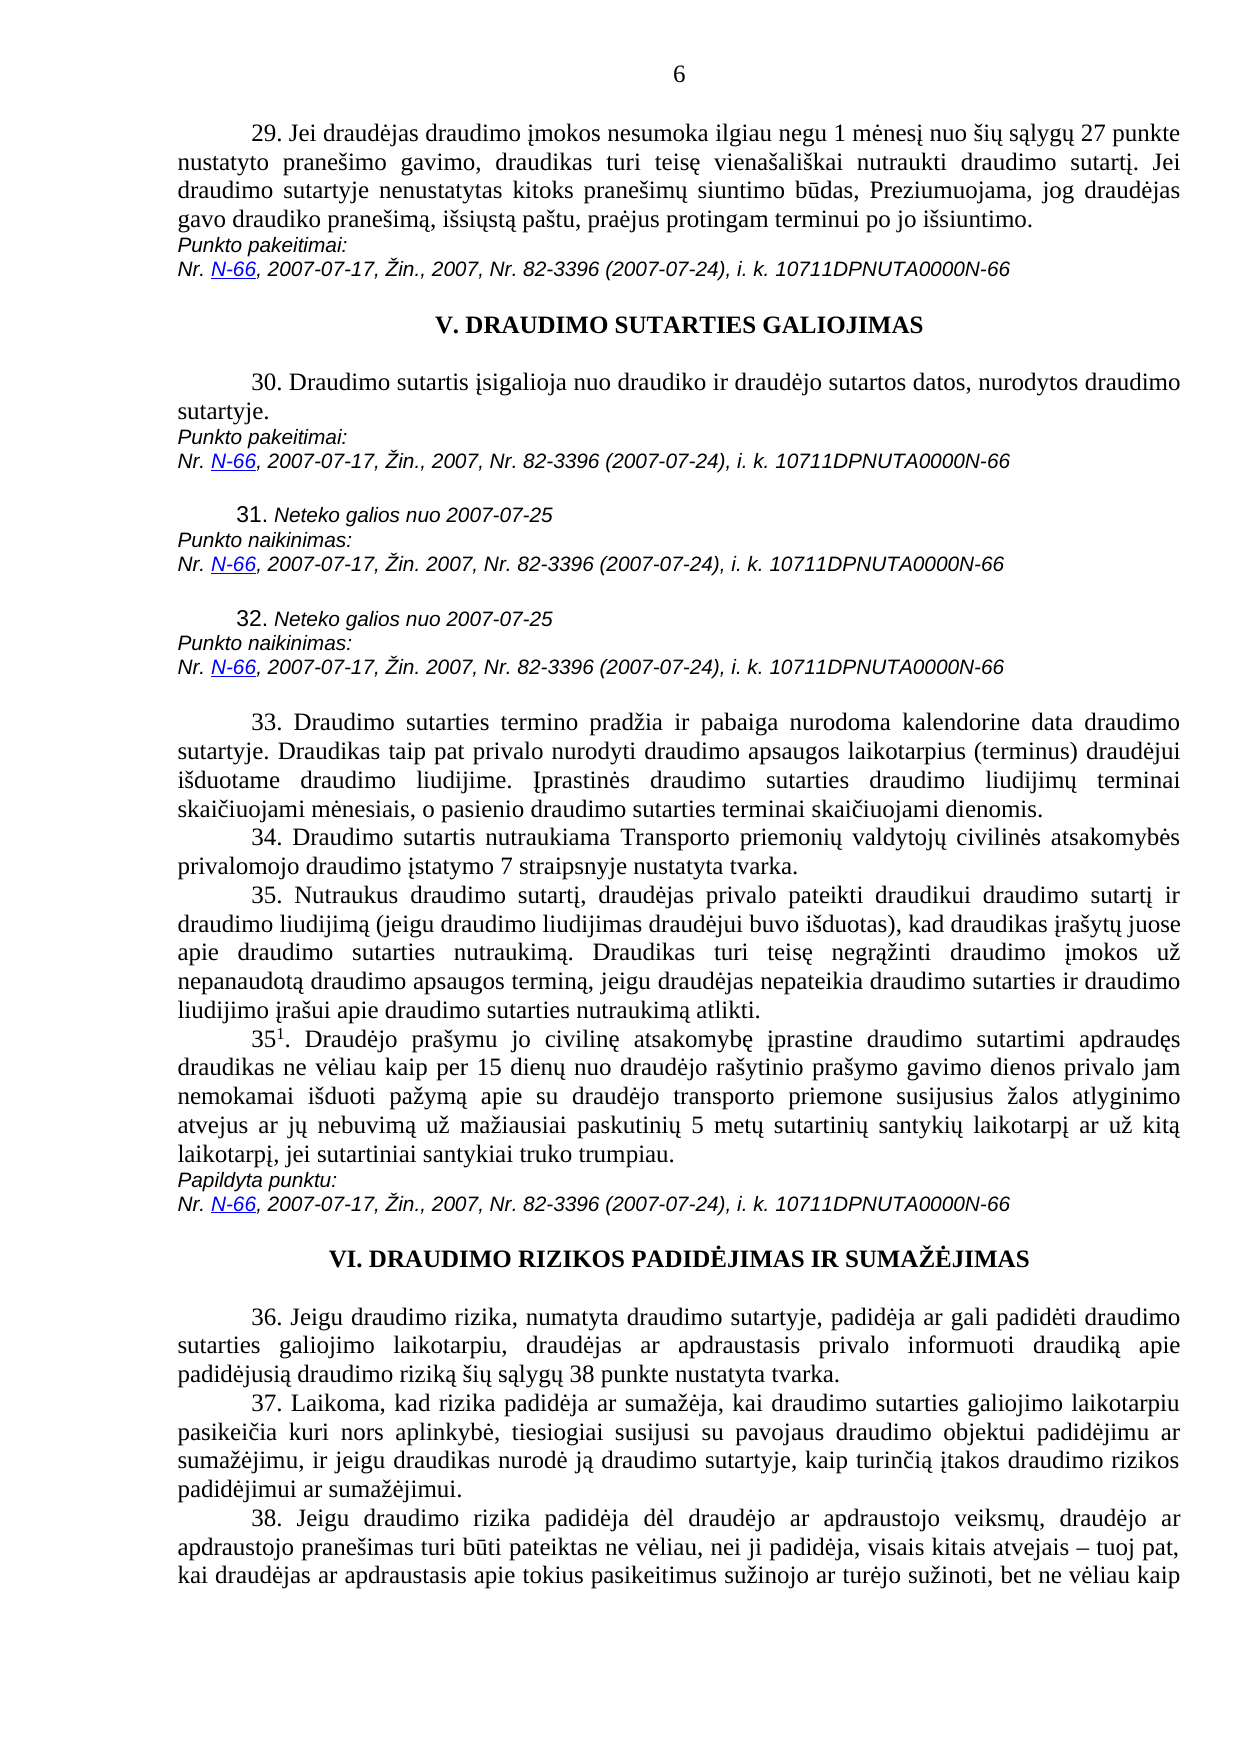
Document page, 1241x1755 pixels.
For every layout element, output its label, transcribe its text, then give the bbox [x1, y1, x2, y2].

text 32. Neteko galios nuo 2007-07-25 [177, 604, 1181, 631]
text 33. Draudimo sutarties termino pradžia ir pabaiga nurodoma kalendorine data draudimo sutartyje. Draudikas taip pat privalo nurodyti draudimo apsaugos laikotarpius (terminus) draudėjui išduotame draudimo liudijime. Įprastinės draudimo sutarties draudimo liudijimų terminai skaičiuojami mėnesiais, o pasienio draudimo sutarties terminai skaičiuojami dienomis. [177, 707, 1181, 822]
text 35. Nutraukus draudimo sutartį, draudėjas privalo pateikti draudikui draudimo sutartį ir draudimo liudijimą (jeigu draudimo liudijimas draudėjui buvo išduotas), kad draudikas įrašytų juose apie draudimo sutarties nutraukimą. Draudikas turi teisę negrąžinti draudimo įmokos už nepanaudotą draudimo apsaugos terminą, jeigu draudėjas nepateikia draudimo sutarties ir draudimo liudijimo įrašui apie draudimo sutarties nutraukimą atlikti. [177, 880, 1181, 1024]
text Punkto pakeitimai: [177, 425, 1181, 449]
text 29. Jei draudėjas draudimo įmokos nesumoka ilgiau negu 1 mėnesį nuo šių sąlygų 27 punkte nustatyto pranešimo gavimo, draudikas turi teisę vienašališkai nutraukti draudimo sutartį. Jei draudimo sutartyje nenustatytas kitoks pranešimų siuntimo būdas, Preziumuojama, jog draudėjas gavo draudiko pranešimą, išsiųstą paštu, praėjus protingam terminui po jo išsiuntimo. [177, 118, 1181, 233]
text Nr. N-66, 2007-07-17, Žin., 2007, Nr. 82-3396 (2007-07-24), i. k. 10711DPNUTA0000N-66 [177, 449, 1181, 473]
text 30. Draudimo sutartis įsigalioja nuo draudiko ir draudėjo sutartos datos, nurodytos draudimo sutartyje. [177, 367, 1181, 425]
text Nr. N-66, 2007-07-17, Žin., 2007, Nr. 82-3396 (2007-07-24), i. k. 10711DPNUTA0000N-66 [177, 257, 1181, 281]
text Punkto naikinimas: [177, 528, 1181, 552]
text 38. Jeigu draudimo rizika padidėja dėl draudėjo ar apdraustojo veiksmų, draudėjo ar apdraustojo pranešimas turi būti pateiktas ne vėliau, nei ji padidėja, visais kitais atvejais – tuoj pat, kai draudėjas ar apdraustasis apie tokius pasikeitimus sužinojo ar turėjo sužinoti, bet ne vėliau kaip [177, 1503, 1181, 1589]
text Punkto pakeitimai: [177, 233, 1181, 257]
text VI. Draudimo rizikos padidėjimas ir sumažėjimas [177, 1244, 1181, 1273]
text Nr. N-66, 2007-07-17, Žin. 2007, Nr. 82-3396 (2007-07-24), i. k. 10711DPNUTA0000N-66 [177, 552, 1181, 576]
text 36. Jeigu draudimo rizika, numatyta draudimo sutartyje, padidėja ar gali padidėti draudimo sutarties galiojimo laikotarpiu, draudėjas ar apdraustasis privalo informuoti draudiką apie padidėjusią draudimo riziką šių sąlygų 38 punkte nustatyta tvarka. [177, 1302, 1181, 1388]
text 31. Neteko galios nuo 2007-07-25 [177, 501, 1181, 528]
text 34. Draudimo sutartis nutraukiama Transporto priemonių valdytojų civilinės atsakomybės privalomojo draudimo įstatymo 7 straipsnyje nustatyta tvarka. [177, 822, 1181, 880]
text 37. Laikoma, kad rizika padidėja ar sumažėja, kai draudimo sutarties galiojimo laikotarpiu pasikeičia kuri nors aplinkybė, tiesiogiai susijusi su pavojaus draudimo objektui padidėjimu ar sumažėjimu, ir jeigu draudikas nurodė ją draudimo sutartyje, kaip turinčią įtakos draudimo rizikos padidėjimui ar sumažėjimui. [177, 1388, 1181, 1503]
text V. Draudimo sutarties galiojimas [177, 310, 1181, 338]
text 351. Draudėjo prašymu jo civilinę atsakomybę įprastine draudimo sutartimi apdraudęs draudikas ne vėliau kaip per 15 dienų nuo draudėjo rašytinio prašymo gavimo dienos privalo jam nemokamai išduoti pažymą apie su draudėjo transporto priemone susijusius žalos atlyginimo atvejus ar jų nebuvimą už mažiausiai paskutinių 5 metų sutartinių santykių laikotarpį ar už kitą laikotarpį, jei sutartiniai santykiai truko trumpiau. [177, 1024, 1181, 1167]
text Nr. N-66, 2007-07-17, Žin., 2007, Nr. 82-3396 (2007-07-24), i. k. 10711DPNUTA0000N-66 [177, 1191, 1181, 1215]
text Nr. N-66, 2007-07-17, Žin. 2007, Nr. 82-3396 (2007-07-24), i. k. 10711DPNUTA0000N-66 [177, 655, 1181, 679]
text Papildyta punktu: [177, 1167, 1181, 1191]
text Punkto naikinimas: [177, 631, 1181, 655]
